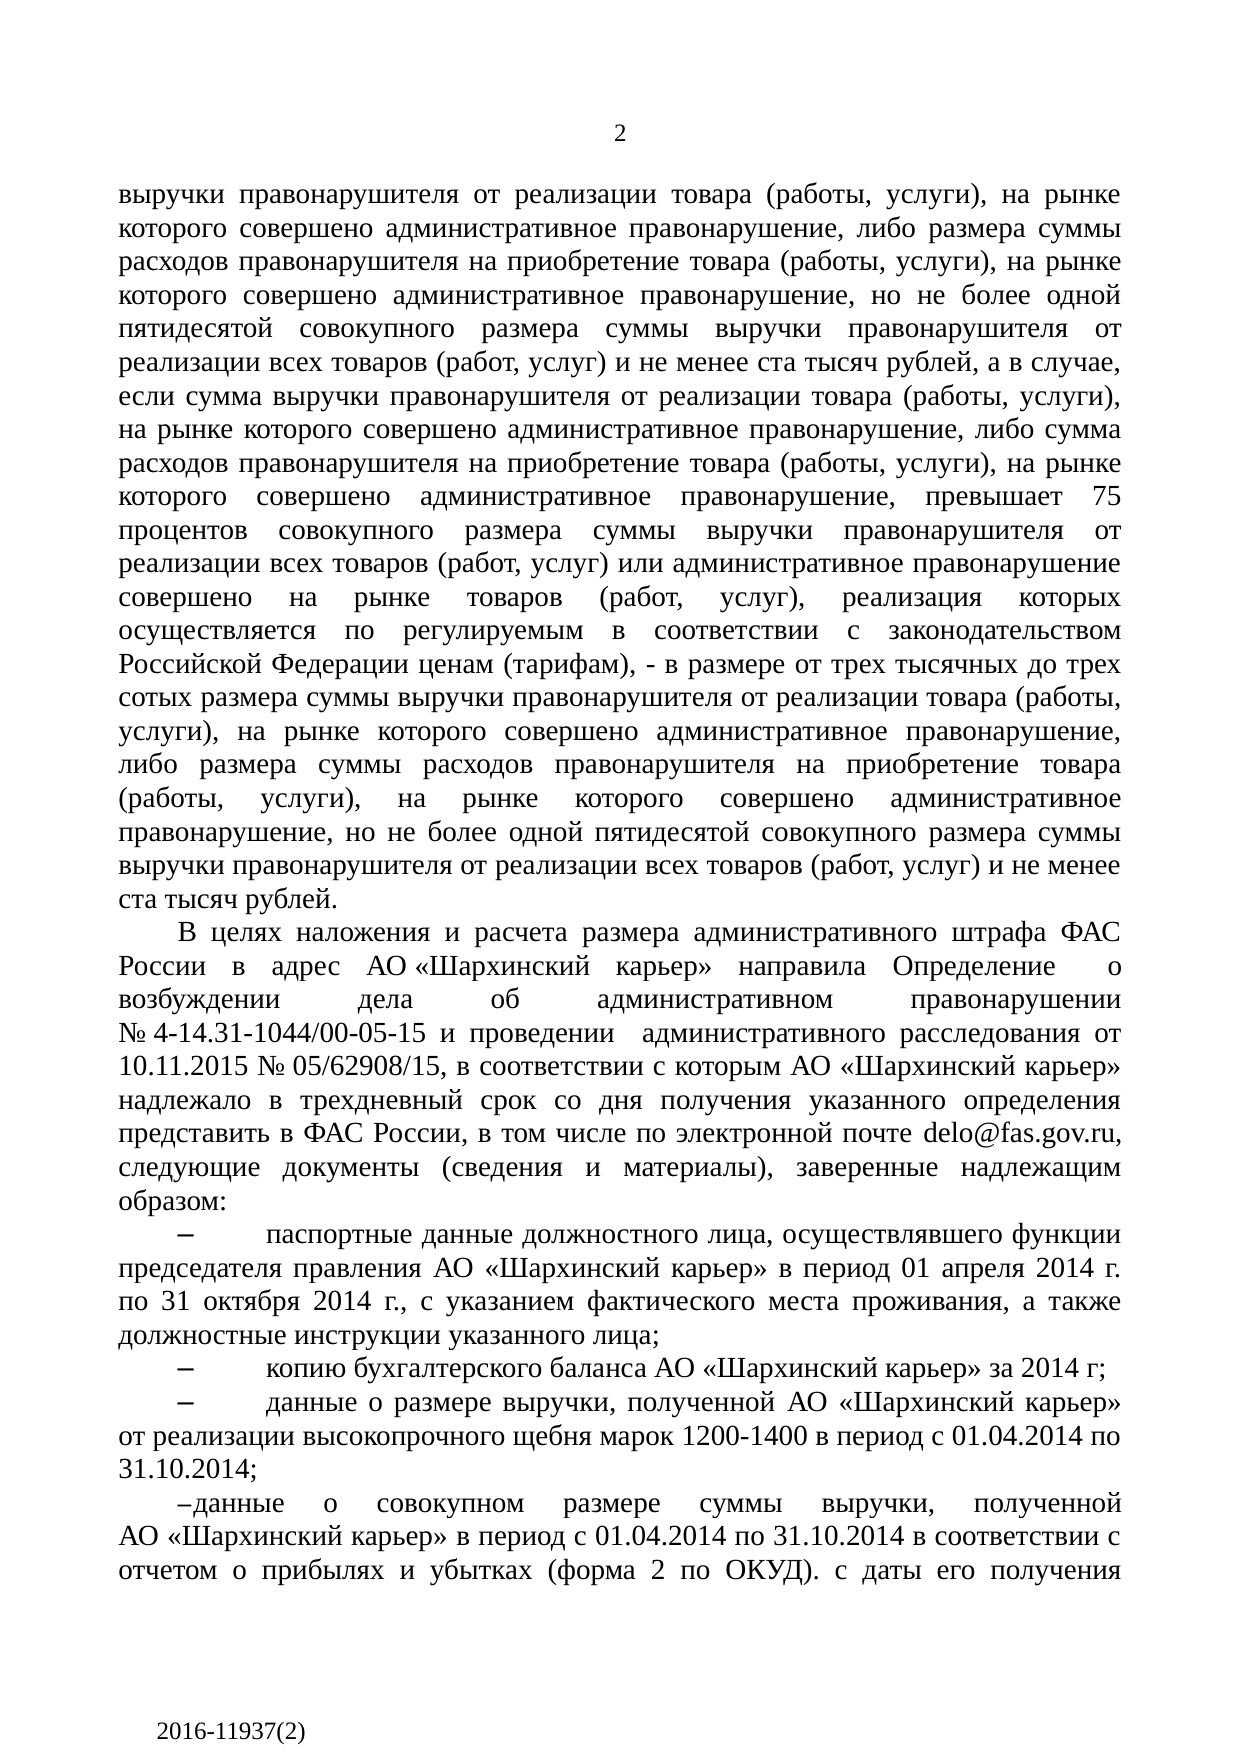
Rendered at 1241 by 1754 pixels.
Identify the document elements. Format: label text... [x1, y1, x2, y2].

list данные о совокупном размере суммы выручки, полученной АО «Шархинский карьер» в период с 01.04.2014 по 31.10.2014 в соответствии с отчетом о прибылях и убытках (форма 2 по ОКУД). с даты его получения [118, 1485, 1122, 1585]
text выручки правонарушителя от реализации товара (работы, услуги), на рынке которого совершено административное правонарушение, либо размера суммы расходов правонарушителя на приобретение товара (работы, услуги), на рынке которого совершено административное правонарушение, но не более одной пятидесятой совокупного размера суммы выручки правонарушителя от реализации всех товаров (работ, услуг) и не менее ста тысяч рублей, а в случае, если сумма выручки правонарушителя от реализации товара (работы, услуги), на рынке которого совершено административное правонарушение, либо сумма расходов правонарушителя на приобретение товара (работы, услуги), на рынке которого совершено административное правонарушение, превышает 75 процентов совокупного размера суммы выручки правонарушителя от реализации всех товаров (работ, услуг) или административное правонарушение совершено на рынке товаров (работ, услуг), реализация которых осуществляется по регулируемым в соответствии с законодательством Российской Федерации ценам (тарифам), - в размере от трех тысячных до трех сотых размера суммы выручки правонарушителя от реализации товара (работы, услуги), на рынке которого совершено административное правонарушение, либо размера суммы расходов правонарушителя на приобретение товара (работы, услуги), на рынке которого совершено административное правонарушение, но не более одной пятидесятой совокупного размера суммы выручки правонарушителя от реализации всех товаров (работ, услуг) и не менее ста тысяч рублей. [118, 176, 1122, 914]
text В целях наложения и расчета размера административного штрафа ФАС России в адрес АО «Шархинский карьер» направила Определение о возбуждении дела об административном правонарушении № 4‑14.31‑1044/00‑05-15 и проведении административного расследования от 10.11.2015 № 05/62908/15, в соответствии с которым АО «Шархинский карьер» надлежало в трехдневный срок со дня получения указанного определения представить в ФАС России, в том числе по электронной почте delo@fas.gov.ru, следующие документы (сведения и материалы), заверенные надлежащим образом: [118, 914, 1122, 1216]
list паспортные данные должностного лица, осуществлявшего функции председателя правления АО «Шархинский карьер» в период 01 апреля 2014 г. по 31 октября 2014 г., с указанием фактического места проживания, а также должностные инструкции указанного лица; [118, 1216, 1122, 1350]
list данные о размере выручки, полученной АО «Шархинский карьер» от реализации высокопрочного щебня марок 1200-1400 в период с 01.04.2014 по 31.10.2014; [118, 1384, 1122, 1485]
list копию бухгалтерского баланса АО «Шархинский карьер» за 2014 г; [118, 1350, 1122, 1384]
